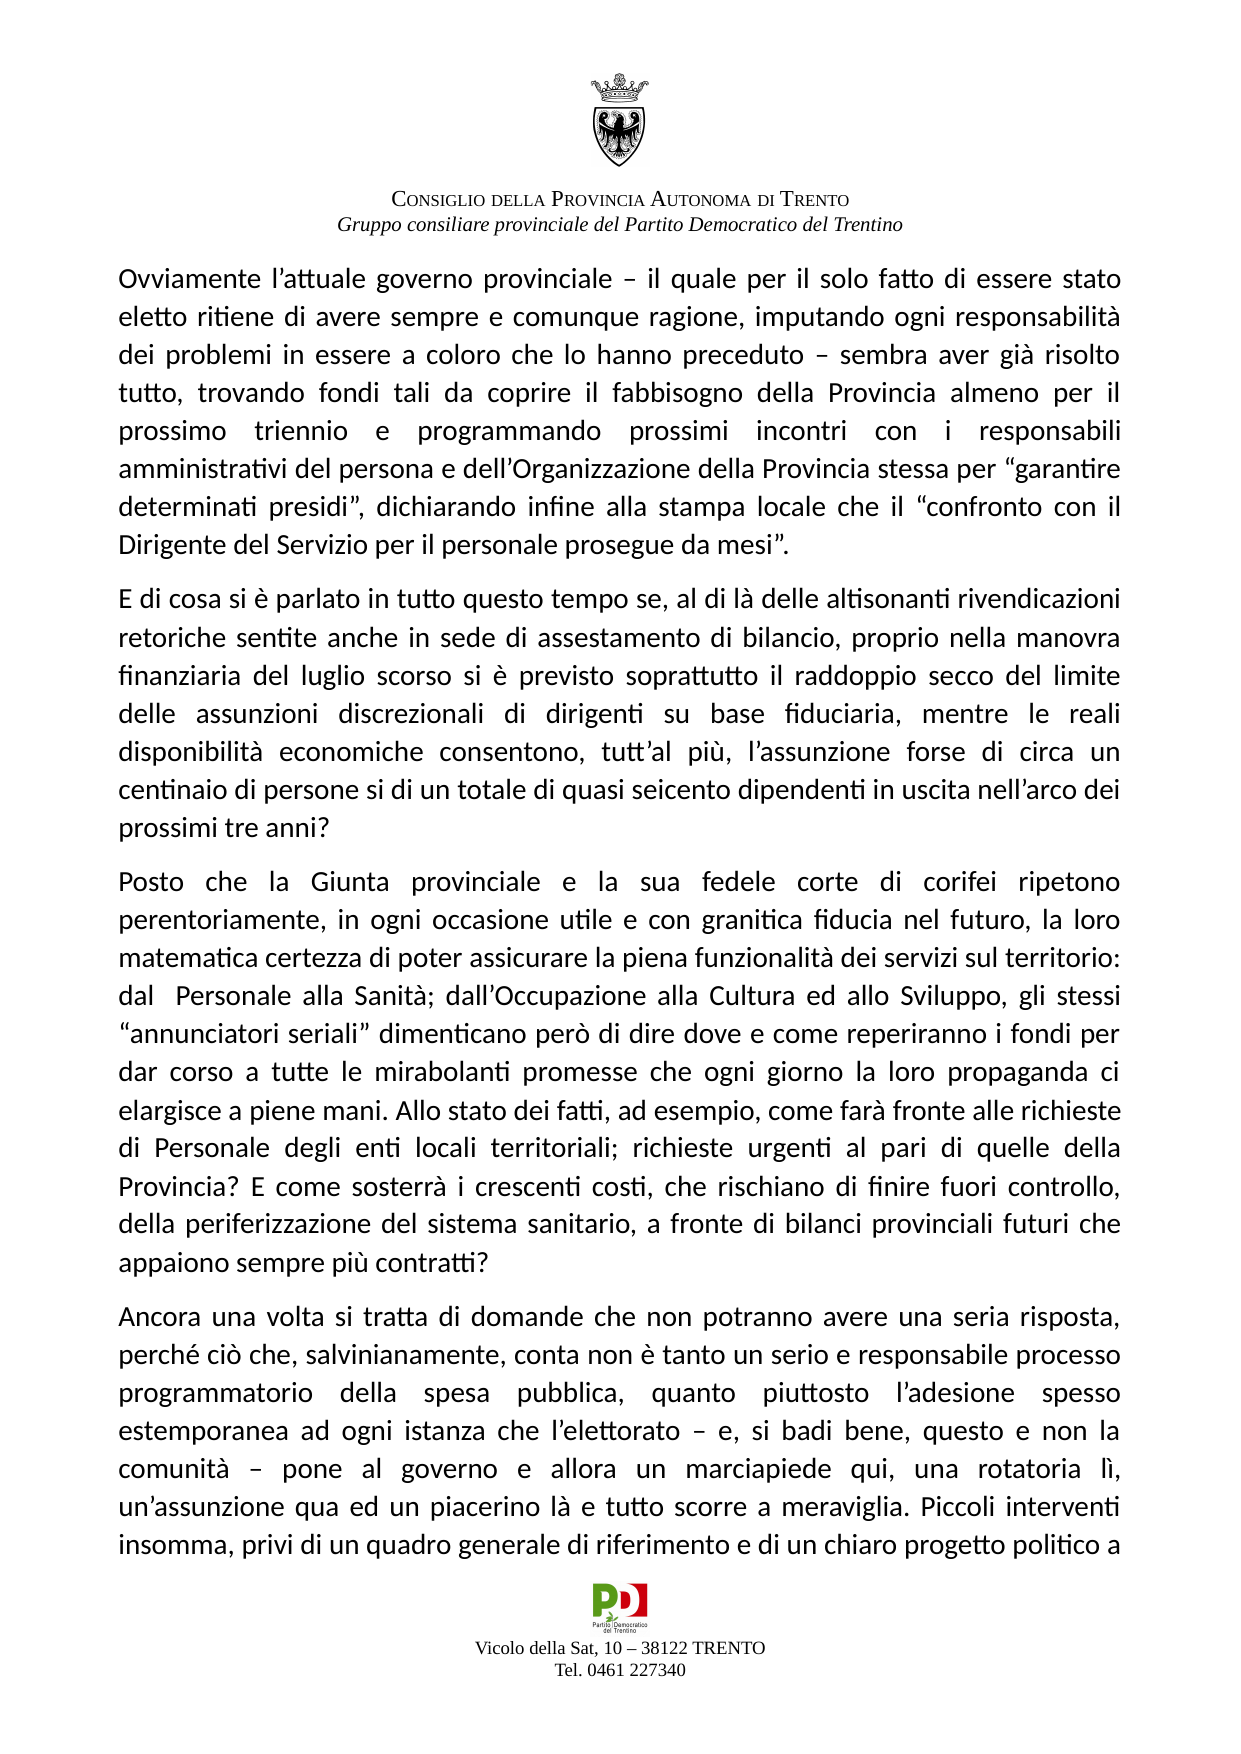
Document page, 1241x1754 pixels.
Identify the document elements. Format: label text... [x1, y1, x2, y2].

text Ancora una volta si tratta di domande che non potranno avere una seria risposta, perché ciò che, salvinianamente, conta non è tanto un serio e responsabile processo programmatorio della spesa pubblica, quanto piuttosto l’adesione spesso estemporanea ad ogni istanza che l’elettorato – e, si badi bene, questo e non la comunità – pone al governo e allora un marciapiede qui, una rotatoria lì, un’assunzione qua ed un piacerino là e tutto scorre a meraviglia. Piccoli interventi insomma, privi di un quadro generale di riferimento e di un chiaro progetto politico a [118, 1298, 1122, 1562]
picture [590, 1581, 650, 1637]
text Ovviamente l’attuale governo provinciale – il quale per il solo fatto di essere stato eletto ritiene di avere sempre e comunque ragione, imputando ogni responsabilità dei problemi in essere a coloro che lo hanno preceduto – sembra aver già risolto tutto, trovando fondi tali da coprire il fabbisogno della Provincia almeno per il prossimo triennio e programmando prossimi incontri con i responsabili amministrativi del persona e dell’Organizzazione della Provincia stessa per “garantire determinati presidi”, dichiarando infine alla stampa locale che il “confronto con il Dirigente del Servizio per il personale prosegue da mesi”. [118, 260, 1122, 562]
text Posto che la Giunta provinciale e la sua fedele corte di corifei ripetono perentoriamente, in ogni occasione utile e con granitica fiducia nel futuro, la loro matematica certezza di poter assicurare la piena funzionalità dei servizi sul territorio: dal Personale alla Sanità; dall’Occupazione alla Cultura ed allo Sviluppo, gli stessi “annunciatori seriali” dimenticano però di dire dove e come reperiranno i fondi per dar corso a tutte le mirabolanti promesse che ogni giorno la loro propaganda ci elargisce a piene mani. Allo stato dei fatti, ad esempio, come farà fronte alle richieste di Personale degli enti locali territoriali; richieste urgenti al pari di quelle della Provincia? E come sosterrà i crescenti costi, che rischiano di finire fuori controllo, della periferizzazione del sistema sanitario, a fronte di bilanci provinciali futuri che appaiono sempre più contratti? [118, 863, 1122, 1279]
text E di cosa si è parlato in tutto questo tempo se, al di là delle altisonanti rivendicazioni retoriche sentite anche in sede di assestamento di bilancio, proprio nella manovra finanziaria del luglio scorso si è previsto soprattutto il raddoppio secco del limite delle assunzioni discrezionali di dirigenti su base fiduciaria, mentre le reali disponibilità economiche consentono, tutt’al più, l’assunzione forse di circa un centinaio di persone si di un totale di quasi seicento dipendenti in uscita nell’arco dei prossimi tre anni? [118, 581, 1122, 844]
picture [590, 73, 650, 167]
